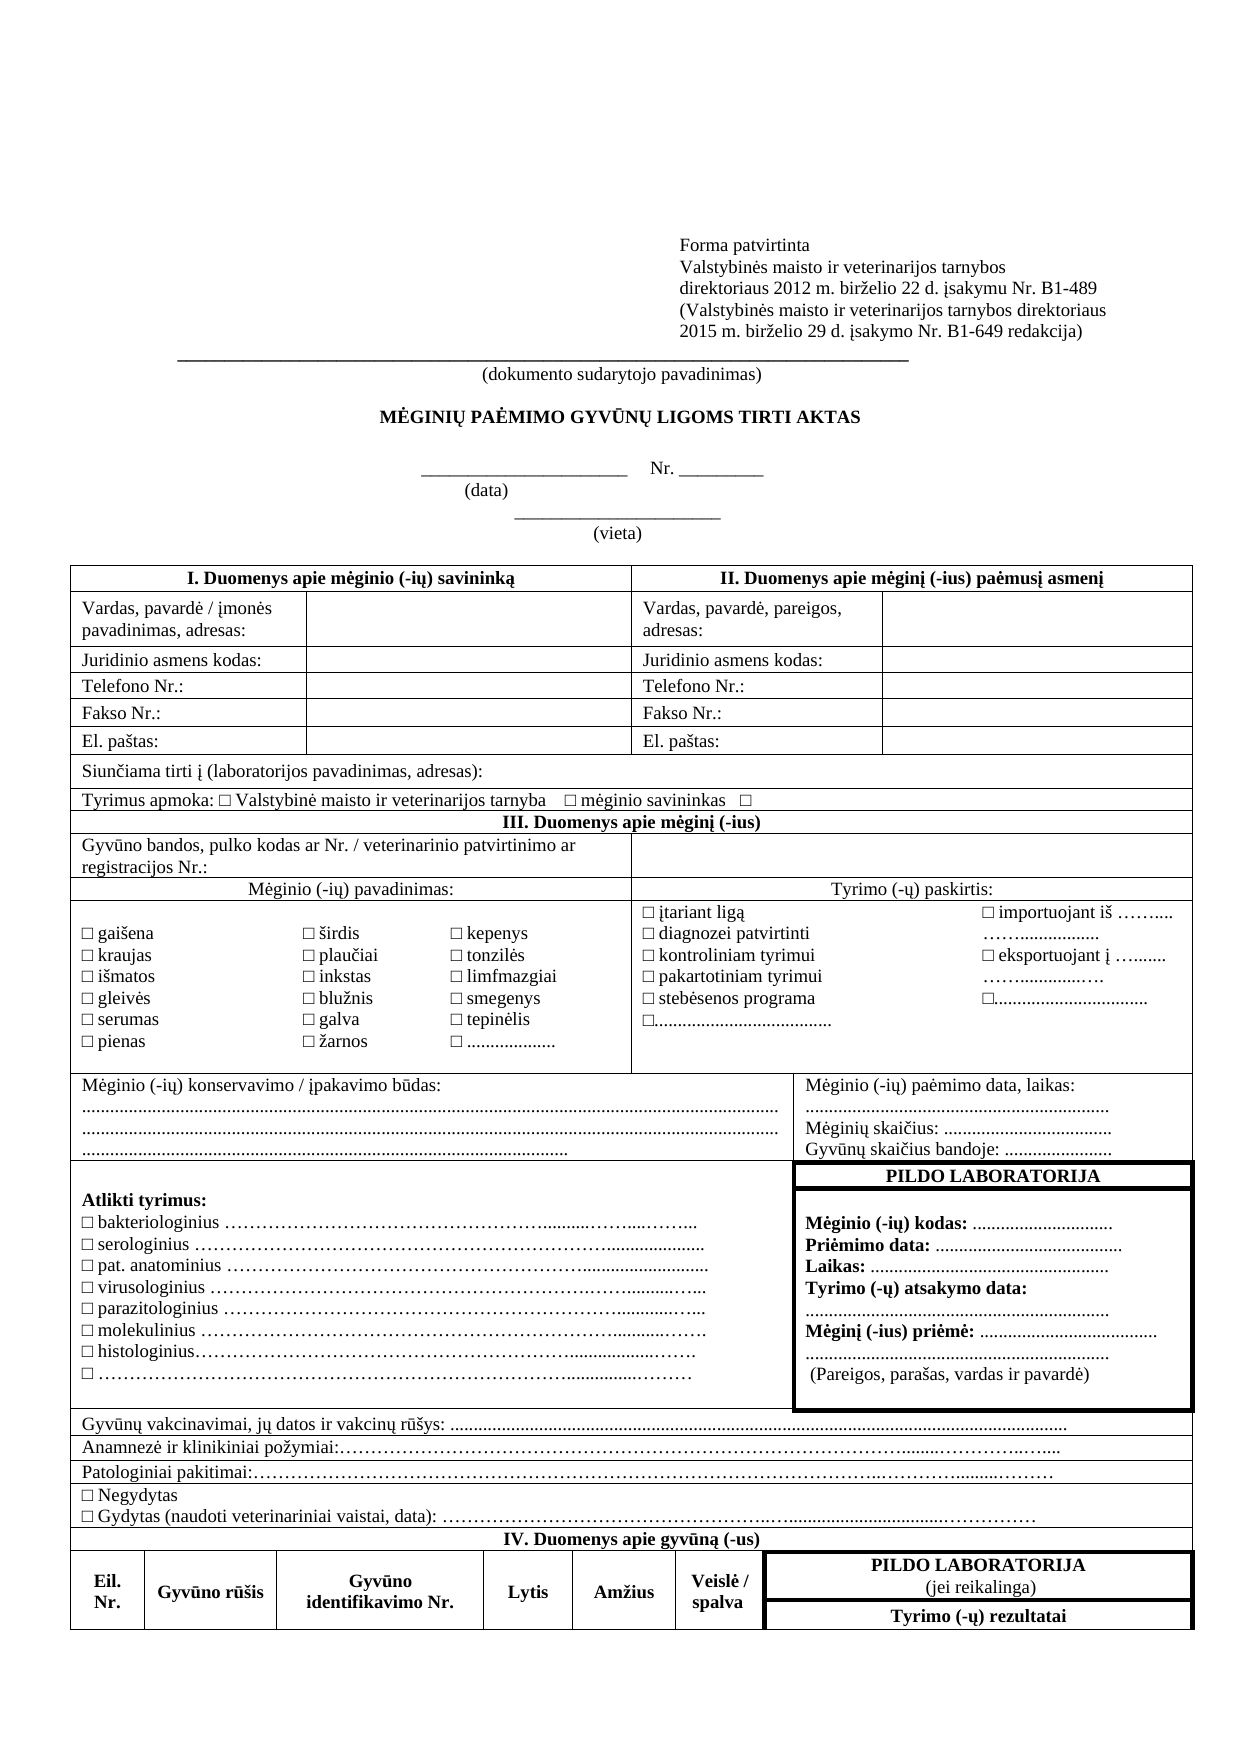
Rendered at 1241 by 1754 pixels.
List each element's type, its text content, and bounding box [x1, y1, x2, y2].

table_cell Mėginio (-ių) kodas: .............................. Priėmimo data: ........................................ Laikas: ................................................... Tyrimo (-ų) atsakymo data: ................................................................. Mėginį (-ius) priėmė: ...................................... ................................................................. (Pareigos, parašas, vardas ir pavardė) [796, 1191, 1190, 1408]
table_cell [883, 673, 1192, 698]
table_cell Mėginio (-ių) pavadinimas: [71, 878, 631, 900]
text Valstybinės maisto ir veterinarijos tarnybos [679, 256, 1231, 277]
table_cell III. Duomenys apie mėginį (-ius) [71, 811, 1192, 833]
table_cell □ širdis □ plaučiai □ inkstas □ blužnis □ galva □ žarnos [292, 901, 439, 1072]
text Forma patvirtinta [679, 234, 1231, 256]
table_cell [307, 592, 631, 646]
text (Valstybinės maisto ir veterinarijos tarnybos direktoriaus [679, 299, 1231, 320]
table_cell □ gaišena □ kraujas □ išmatos □ gleivės □ serumas □ pienas [71, 901, 292, 1072]
table_cell Anamnezė ir klinikiniai požymiai:………………………………………………………………………………........…………..….... [71, 1436, 1192, 1460]
table_cell Veislė / spalva [676, 1551, 762, 1628]
table_cell Telefono Nr.: [71, 673, 306, 698]
table_cell Lytis [484, 1551, 572, 1628]
table_cell Eil. Nr. [71, 1551, 144, 1628]
table_cell Mėginio (-ių) konservavimo / įpakavimo būdas: .................................................................................................................................................................................................................................................................................................................................................................................................................. [71, 1074, 793, 1160]
table_header I. Duomenys apie mėginio (-ių) savininką [71, 566, 631, 591]
table_cell El. paštas: [71, 727, 306, 754]
table_cell Gyvūno identifikavimo Nr. [277, 1551, 483, 1628]
table_cell [307, 727, 631, 754]
table_cell Atlikti tyrimus: □ bakteriologinius ……………………………………………..........……....……... □ serologinius …………………………………………………………..................... □ pat. anatominius …………………………………………………........................... □ virusologinius …………………………………………………….……..........…... □ parazitologinius ………………………………………………………............…... □ molekulinius …………………………………………………………...........……. □ histologinius……………………………………………………..................……. □ …………………………………………………………………...............……… [71, 1161, 792, 1408]
table_cell Mėginio (-ių) paėmimo data, laikas: ................................................................. Mėginių skaičius: .................................... Gyvūnų skaičius bandoje: ....................... [794, 1074, 1192, 1160]
table_cell Juridinio asmens kodas: [632, 647, 882, 672]
table_cell Gyvūno rūšis [145, 1551, 276, 1628]
table_cell Gyvūno bandos, pulko kodas ar Nr. / veterinarinio patvirtinimo ar registracijos Nr.: [71, 834, 631, 877]
table_cell Patologiniai pakitimai:………………………………………………………………………………………..………….........……… [71, 1461, 1192, 1483]
table_cell Tyrimo (-ų) rezultatai [767, 1602, 1190, 1628]
table_cell El. paštas: [632, 727, 882, 754]
table_cell ______________________ (vieta) [57, 500, 1178, 543]
table_cell Siunčiama tirti į (laboratorijos pavadinimas, adresas): [71, 755, 1192, 788]
table_cell [883, 647, 1192, 672]
table_cell Telefono Nr.: [632, 673, 882, 698]
table_cell Vardas, pavardė, pareigos, adresas: [632, 592, 882, 646]
table_cell □ Negydytas □ Gydytas (naudoti veterinariniai vaistai, data): ……………………………………………..….................................…………… [71, 1484, 1192, 1527]
table_cell [307, 699, 631, 726]
table_cell PILDO LABORATORIJA [796, 1165, 1190, 1186]
table_cell Fakso Nr.: [632, 699, 882, 726]
table_cell Tyrimo (-ų) paskirtis: [632, 878, 1192, 900]
table_cell [883, 592, 1192, 646]
table_cell Fakso Nr.: [71, 699, 306, 726]
table_cell □ kepenys □ tonzilės □ limfmazgiai □ smegenys □ tepinėlis □ ................... [439, 901, 631, 1072]
table_cell [883, 699, 1192, 726]
table_cell [307, 647, 631, 672]
text direktoriaus 2012 m. birželio 22 d. įsakymu Nr. B1-489 [679, 277, 1181, 299]
table_cell ______________________ (data) [57, 457, 638, 500]
table_cell Vardas, pavardė / įmonės pavadinimas, adresas: [71, 592, 306, 646]
table_cell Amžius [573, 1551, 675, 1628]
text MĖGINIŲ PAĖMIMO GYVŪNŲ LIGOMS TIRTI AKTAS [59, 406, 1181, 428]
table_cell □ įtariant ligą □ diagnozei patvirtinti □ kontroliniam tyrimui □ pakartotiniam tyrimui □ stebėsenos programa □...................................... [632, 901, 971, 1072]
table_cell [883, 727, 1192, 754]
text (dokumento sudarytojo pavadinimas) [402, 363, 1240, 385]
text ______________________________________________________________________________ [177, 342, 1240, 363]
table_cell [307, 673, 631, 698]
table_cell □ importuojant iš ……....……................. □ eksportuojant į ….......…….............…. □................................. [971, 901, 1192, 1072]
table_cell Juridinio asmens kodas: [71, 647, 306, 672]
text 2015 m. birželio 29 d. įsakymo Nr. B1-649 redakcija) [679, 320, 1240, 342]
table_cell Nr. _________ [639, 457, 1178, 500]
table_cell PILDO LABORATORIJA (jei reikalinga) [767, 1554, 1190, 1597]
table_header [57, 428, 1178, 457]
table_header II. Duomenys apie mėginį (-ius) paėmusį asmenį [632, 566, 1192, 591]
table_cell [632, 834, 1192, 877]
table_cell Gyvūnų vakcinavimai, jų datos ir vakcinų rūšys: .................................................................................................................................... [71, 1409, 1192, 1434]
table_cell Tyrimus apmoka: □ Valstybinė maisto ir veterinarijos tarnyba □ mėginio savininkas □ [71, 789, 1192, 810]
table_cell IV. Duomenys apie gyvūną (-us) [71, 1528, 1192, 1549]
